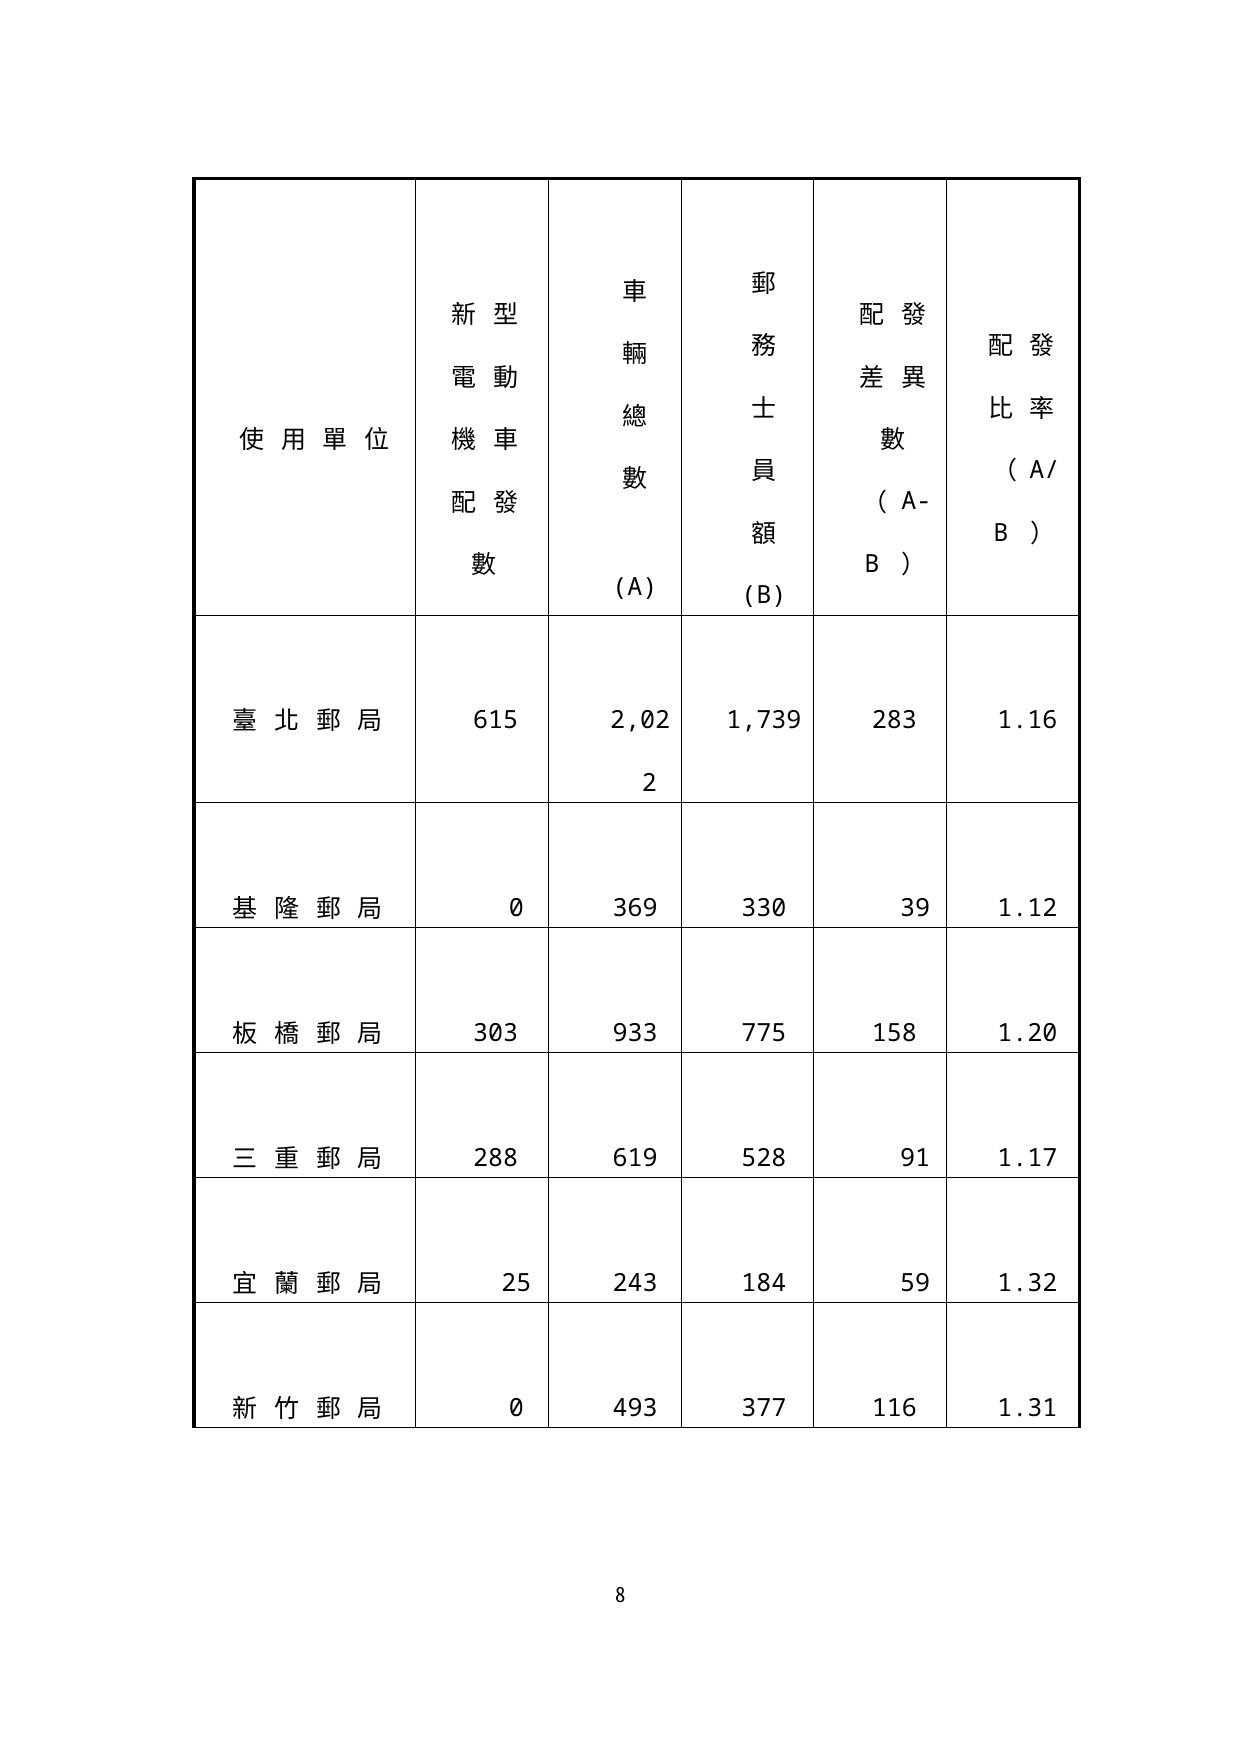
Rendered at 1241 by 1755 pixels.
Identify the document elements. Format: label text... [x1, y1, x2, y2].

table_cell 184 [682, 1178, 813, 1302]
table_cell 116 [814, 1303, 946, 1427]
table_cell 板橋郵局 [196, 928, 415, 1052]
table_header 車輛總數 (A) [549, 180, 681, 615]
table_cell 39 [814, 803, 946, 927]
table_cell 1.20 [947, 928, 1078, 1052]
table_cell 1.32 [947, 1178, 1078, 1302]
table_header 使用單位 [196, 180, 415, 615]
table_cell 基隆郵局 [196, 803, 415, 927]
table_cell 1,739 [682, 616, 813, 802]
table_cell 新竹郵局 [196, 1303, 415, 1427]
table_cell 330 [682, 803, 813, 927]
table_cell 1.17 [947, 1053, 1078, 1177]
table_cell 宜蘭郵局 [196, 1178, 415, 1302]
table_header 配發差異數（A-B） [814, 180, 946, 615]
table_header 配發比率 （A/B） [947, 180, 1078, 615]
table_cell 619 [549, 1053, 681, 1177]
table_cell 615 [416, 616, 548, 802]
table_cell 1.16 [947, 616, 1078, 802]
table_cell 91 [814, 1053, 946, 1177]
table_cell 三重郵局 [196, 1053, 415, 1177]
table_cell 933 [549, 928, 681, 1052]
table_cell 25 [416, 1178, 548, 1302]
table_cell 1.12 [947, 803, 1078, 927]
table_cell 288 [416, 1053, 548, 1177]
table_cell 1.31 [947, 1303, 1078, 1427]
table_cell 59 [814, 1178, 946, 1302]
table_cell 775 [682, 928, 813, 1052]
table_header 新型電動機車配發數 [416, 180, 548, 615]
table_cell 243 [549, 1178, 681, 1302]
table_cell 158 [814, 928, 946, 1052]
table_cell 493 [549, 1303, 681, 1427]
table_header 郵務士員額(B) [682, 180, 813, 615]
table_cell 369 [549, 803, 681, 927]
table_cell 0 [416, 803, 548, 927]
table_cell 528 [682, 1053, 813, 1177]
table_cell 0 [416, 1303, 548, 1427]
table_cell 283 [814, 616, 946, 802]
table_cell 303 [416, 928, 548, 1052]
table_cell 臺北郵局 [196, 616, 415, 802]
table_cell 2,022 [549, 616, 681, 802]
table_cell 377 [682, 1303, 813, 1427]
